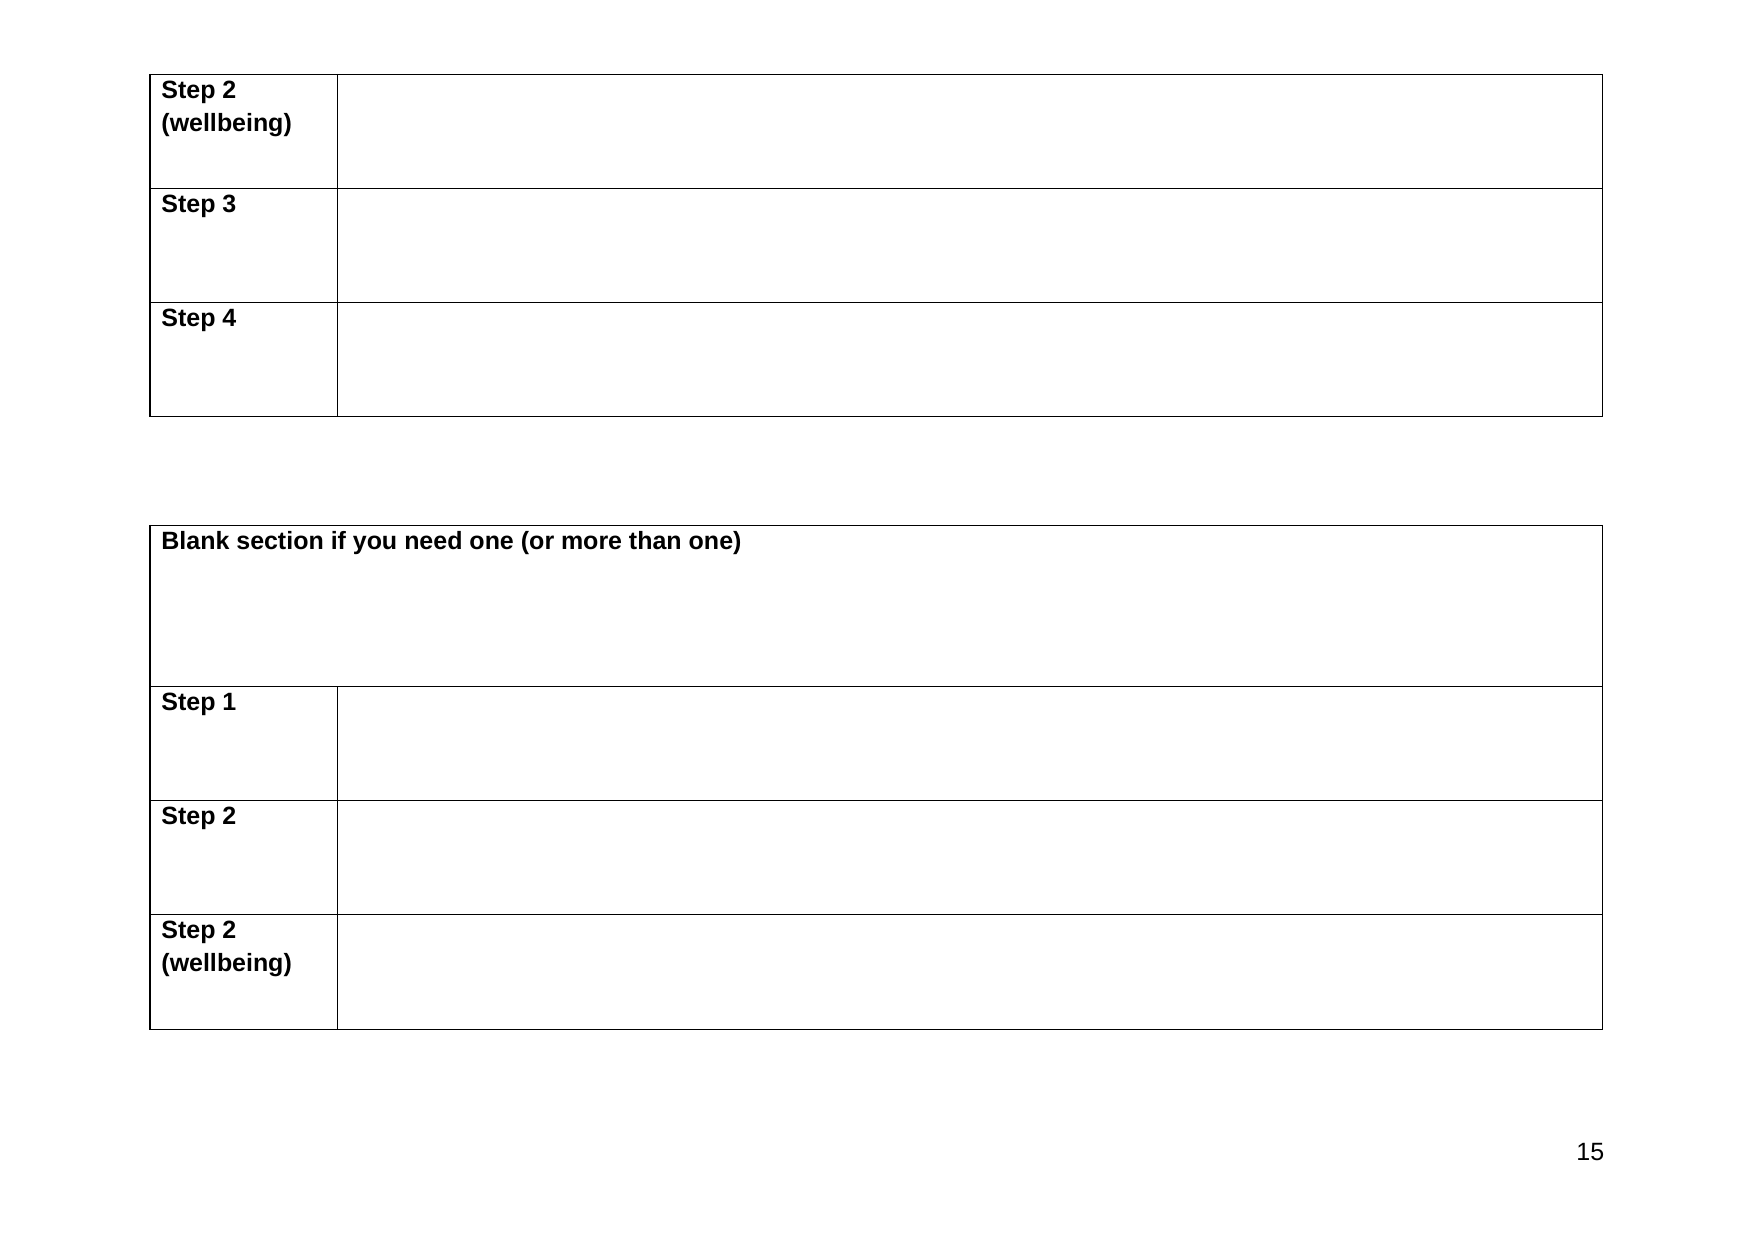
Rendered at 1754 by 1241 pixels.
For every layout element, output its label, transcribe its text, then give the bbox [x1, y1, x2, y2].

table_cell [338, 189, 1602, 302]
table_cell Step 2 (wellbeing) [151, 75, 337, 188]
table_cell [338, 75, 1602, 188]
table_cell Step 1 [151, 687, 337, 800]
table_header Blank section if you need one (or more than one) [151, 526, 1602, 686]
table_cell [338, 801, 1602, 914]
table_cell [338, 687, 1602, 800]
table_cell Step 4 [151, 303, 337, 416]
table_cell [338, 915, 1602, 1028]
table_cell Step 2 [151, 801, 337, 914]
table_cell Step 3 [151, 189, 337, 302]
table_cell [338, 303, 1602, 416]
table_cell Step 2 (wellbeing) [151, 915, 337, 1028]
